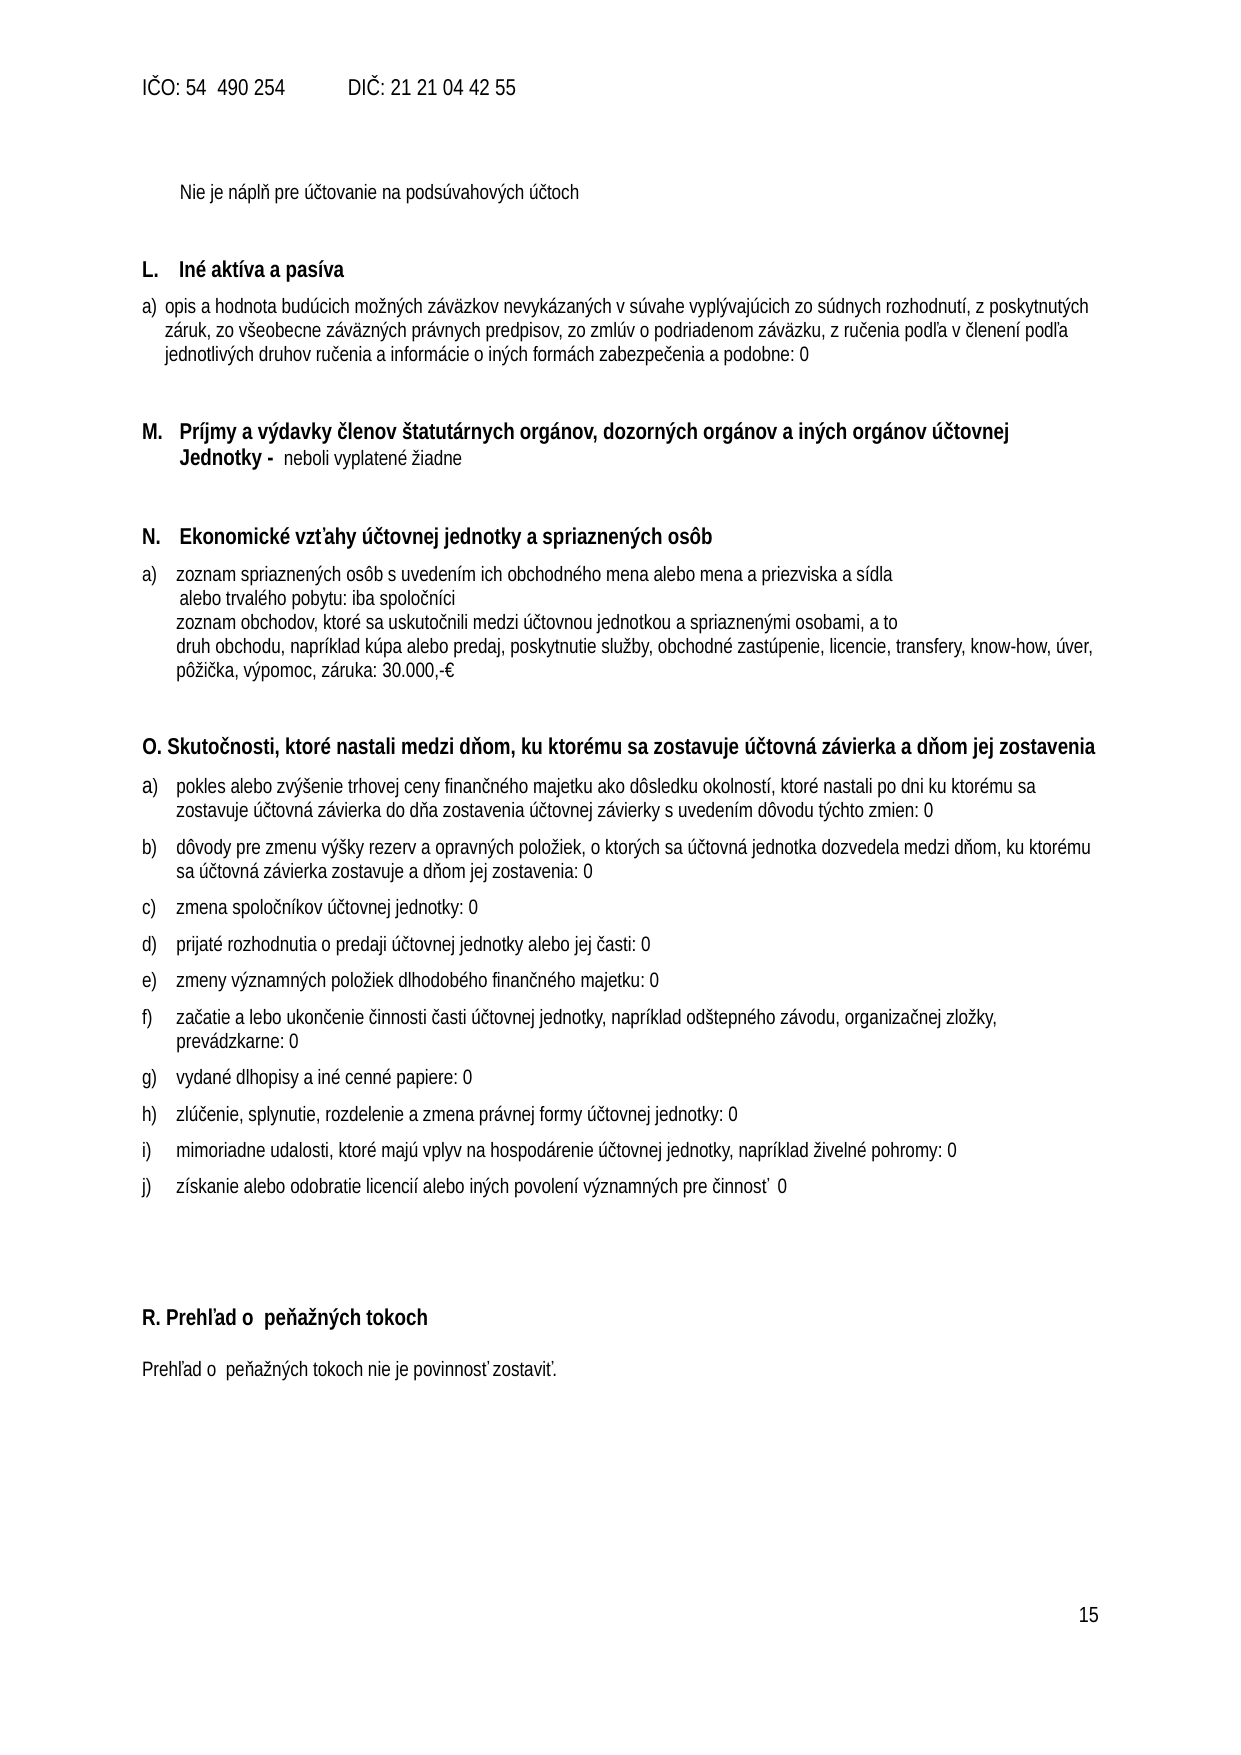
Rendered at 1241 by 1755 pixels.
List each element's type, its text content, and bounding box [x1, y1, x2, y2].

text druh obchodu, napríklad kúpa alebo predaj, poskytnutie služby, obchodné zastúpenie, licencie, transfery, know-how, úver, pôžička, výpomoc, záruka: 30.000,-€ [176, 634, 1098, 682]
text a) zoznam spriaznených osôb s uvedením ich obchodného mena alebo mena a priezviska a sídla [142, 562, 1098, 586]
text d) prijaté rozhodnutia o predaji účtovnej jednotky alebo jej časti: 0 [142, 932, 1098, 956]
text h) zlúčenie, splynutie, rozdelenie a zmena právnej formy účtovnej jednotky: 0 [142, 1101, 1098, 1125]
text e) zmeny významných položiek dlhodobého finančného majetku: 0 [142, 968, 1098, 992]
text O. Skutočnosti, ktoré nastali medzi dňom, ku ktorému sa zostavuje účtovná závierka a dňom jej zostavenia [142, 733, 1098, 759]
text g) vydané dlhopisy a iné cenné papiere: 0 [142, 1065, 1098, 1089]
text i) mimoriadne udalosti, ktoré majú vplyv na hospodárenie účtovnej jednotky, napríklad živelné pohromy: 0 [142, 1138, 1098, 1162]
text a) pokles alebo zvýšenie trhovej ceny finančného majetku ako dôsledku okolností, ktoré nastali po dni ku ktorému sa zostavuje účtovná závierka do dňa zostavenia účtovnej závierky s uvedením dôvodu týchto zmien: 0 [142, 772, 1098, 822]
text j) získanie alebo odobratie licencií alebo iných povolení významných pre činnosť 0 [142, 1174, 1098, 1198]
text M. Príjmy a výdavky členov štatutárnych orgánov, dozorných orgánov a iných orgánov účtovnej [142, 418, 1098, 444]
text a) opis a hodnota budúcich možných záväzkov nevykázaných v súvahe vyplývajúcich zo súdnych rozhodnutí, z poskytnutých záruk, zo všeobecne záväzných právnych predpisov, zo zmlúv o podriadenom záväzku, z ručenia podľa v členení podľa jednotlivých druhov ručenia a informácie o iných formách zabezpečenia a podobne: 0 [142, 294, 1098, 366]
text Prehľad o peňažných tokoch nie je povinnosť zostaviť. [142, 1356, 1098, 1380]
text Jednotky - neboli vyplatené žiadne [142, 444, 1098, 470]
text b) dôvody pre zmenu výšky rezerv a opravných položiek, o ktorých sa účtovná jednotka dozvedela medzi dňom, ku ktorému sa účtovná závierka zostavuje a dňom jej zostavenia: 0 [142, 835, 1098, 883]
text R. Prehľad o peňažných tokoch [142, 1304, 1098, 1330]
text zoznam obchodov, ktoré sa uskutočnili medzi účtovnou jednotkou a spriaznenými osobami, a to [142, 610, 1098, 634]
text Nie je náplň pre účtovanie na podsúvahových účtoch [142, 180, 1098, 204]
text alebo trvalého pobytu: iba spoločníci [176, 586, 1098, 610]
text c) zmena spoločníkov účtovnej jednotky: 0 [142, 895, 1098, 919]
text f) začatie a lebo ukončenie činnosti časti účtovnej jednotky, napríklad odštepného závodu, organizačnej zložky, prevádzkarne: 0 [142, 1004, 1098, 1052]
text N. Ekonomické vzťahy účtovnej jednotky a spriaznených osôb [142, 523, 1098, 549]
text L. Iné aktíva a pasíva [142, 256, 1098, 282]
